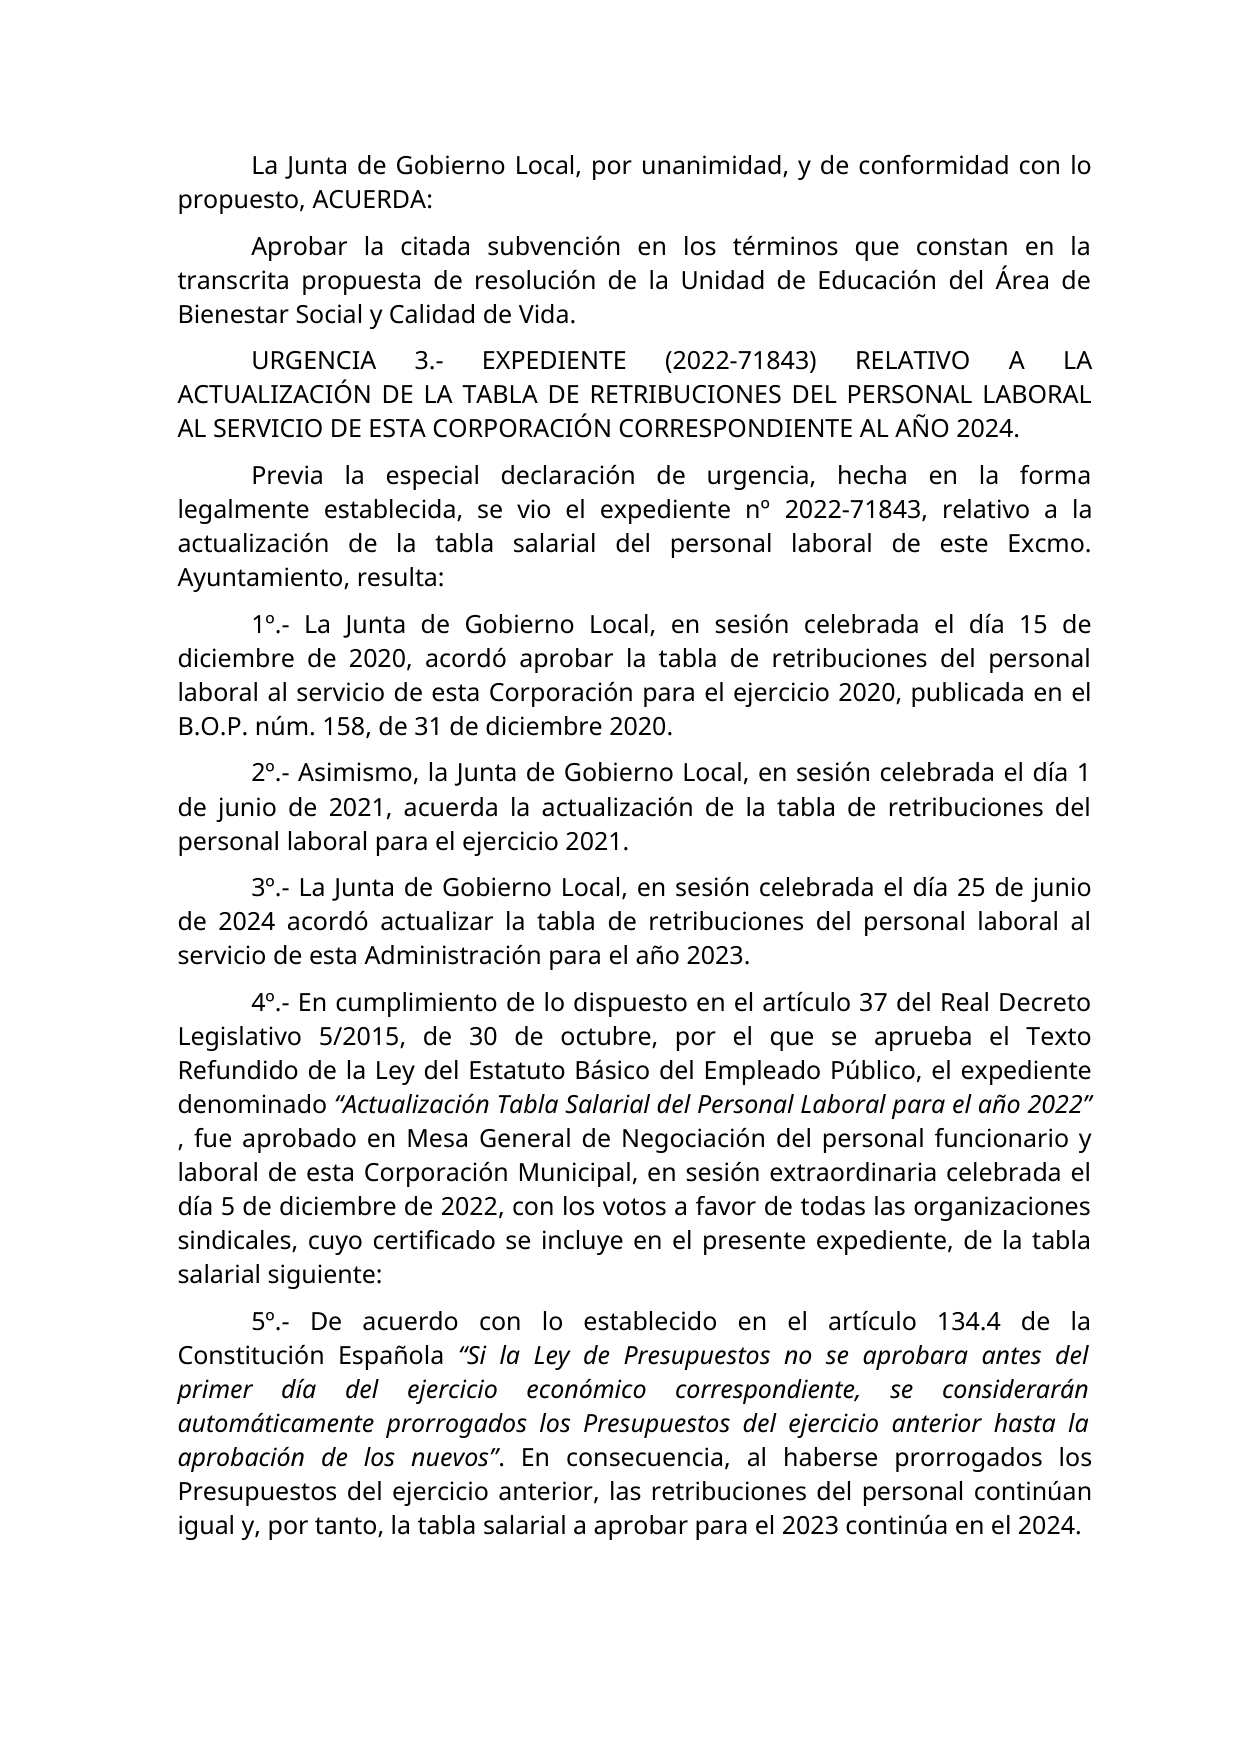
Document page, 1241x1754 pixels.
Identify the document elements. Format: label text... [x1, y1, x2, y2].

text La Junta de Gobierno Local, por unanimidad, y de conformidad con lo propuesto, ACUERDA: [177, 148, 1093, 216]
text 3º.- La Junta de Gobierno Local, en sesión celebrada el día 25 de junio de 2024 acordó actualizar la tabla de retribuciones del personal laboral al servicio de esta Administración para el año 2023. [177, 870, 1093, 972]
text Previa la especial declaración de urgencia, hecha en la forma legalmente establecida, se vio el expediente nº 2022-71843, relativo a la actualización de la tabla salarial del personal laboral de este Excmo. Ayuntamiento, resulta: [177, 458, 1093, 594]
text URGENCIA 3.- EXPEDIENTE (2022-71843) RELATIVO A LA ACTUALIZACIÓN DE LA TABLA DE RETRIBUCIONES DEL PERSONAL LABORAL AL SERVICIO DE ESTA CORPORACIÓN CORRESPONDIENTE AL AÑO 2024. [177, 343, 1093, 445]
text 4º.- En cumplimiento de lo dispuesto en el artículo 37 del Real Decreto Legislativo 5/2015, de 30 de octubre, por el que se aprueba el Texto Refundido de la Ley del Estatuto Básico del Empleado Público, el expediente denominado “Actualización Tabla Salarial del Personal Laboral para el año 2022” , fue aprobado en Mesa General de Negociación del personal funcionario y laboral de esta Corporación Municipal, en sesión extraordinaria celebrada el día 5 de diciembre de 2022, con los votos a favor de todas las organizaciones sindicales, cuyo certificado se incluye en el presente expediente, de la tabla salarial siguiente: [177, 984, 1093, 1291]
text 5º.- De acuerdo con lo establecido en el artículo 134.4 de la Constitución Española “Si la Ley de Presupuestos no se aprobara antes del primer día del ejercicio económico correspondiente, se considerarán automáticamente prorrogados los Presupuestos del ejercicio anterior hasta la aprobación de los nuevos”. En consecuencia, al haberse prorrogados los Presupuestos del ejercicio anterior, las retribuciones del personal continúan igual y, por tanto, la tabla salarial a aprobar para el 2023 continúa en el 2024. [177, 1303, 1093, 1542]
text Aprobar la citada subvención en los términos que constan en la transcrita propuesta de resolución de la Unidad de Educación del Área de Bienestar Social y Calidad de Vida. [177, 228, 1093, 330]
text 1º.- La Junta de Gobierno Local, en sesión celebrada el día 15 de diciembre de 2020, acordó aprobar la tabla de retribuciones del personal laboral al servicio de esta Corporación para el ejercicio 2020, publicada en el B.O.P. núm. 158, de 31 de diciembre 2020. [177, 606, 1093, 743]
text 2º.- Asimismo, la Junta de Gobierno Local, en sesión celebrada el día 1 de junio de 2021, acuerda la actualización de la tabla de retribuciones del personal laboral para el ejercicio 2021. [177, 755, 1093, 857]
